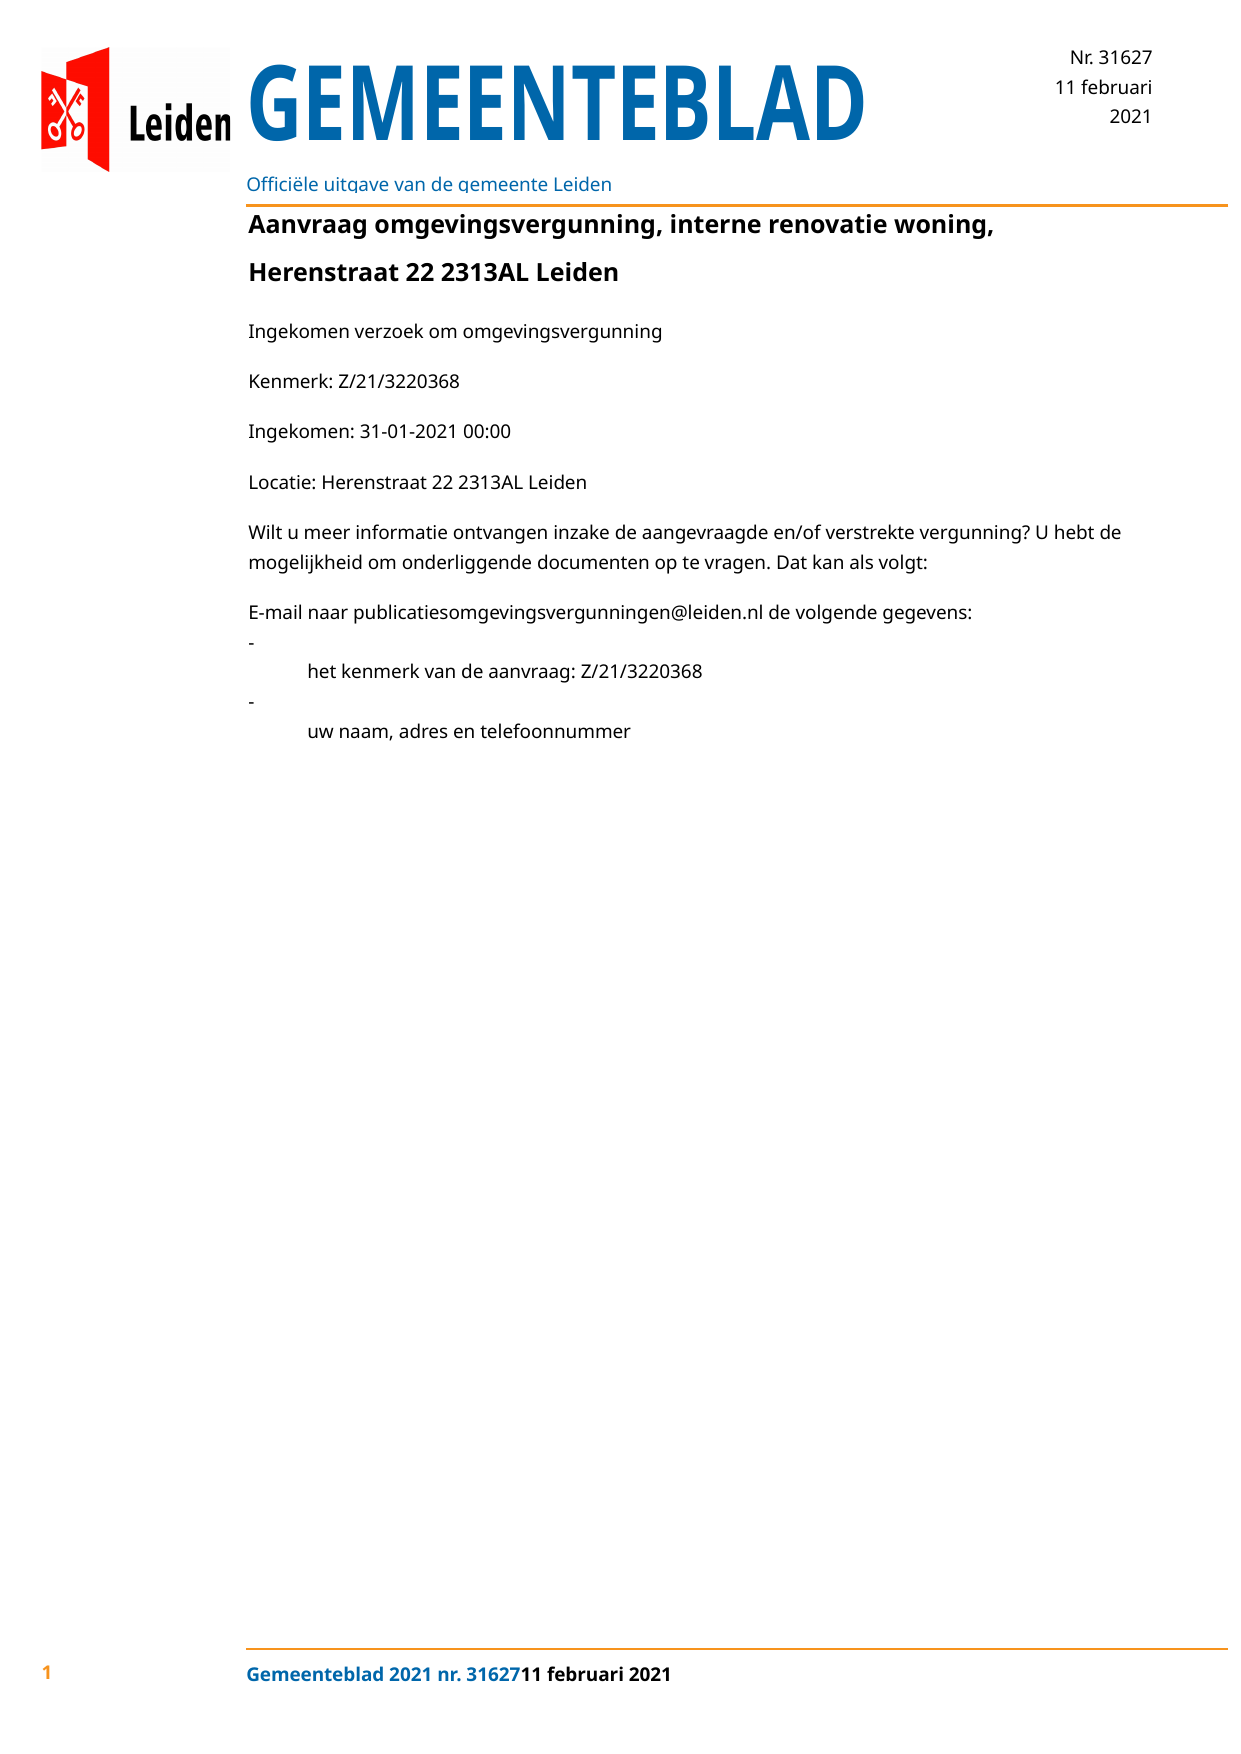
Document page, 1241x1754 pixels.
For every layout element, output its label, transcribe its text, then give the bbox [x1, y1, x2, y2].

text Ingekomen verzoek om omgevingsvergunning [248, 318, 1152, 344]
text Ingekomen: 31-01-2021 00:00 [248, 419, 1152, 444]
text E-mail naar publicatiesomgevingsvergunningen@leiden.nl de volgende gegevens: [248, 599, 1152, 625]
list uw naam, adres en telefoonnummer [248, 718, 1152, 744]
picture [41, 47, 231, 172]
list het kenmerk van de aanvraag: Z/21/3220368 [248, 659, 1152, 684]
text Kenmerk: Z/21/3220368 [248, 368, 1152, 394]
text Wilt u meer informatie ontvangen inzake de aangevraagde en/of verstrekte vergunning? U hebt de mogelijkheid om onderliggende documenten op te vragen. Dat kan als volgt: [248, 519, 1152, 575]
text Locatie: Herenstraat 22 2313AL Leiden [248, 469, 1152, 495]
text Aanvraag omgevingsvergunning, interne renovatie woning, Herenstraat 22 2313AL Leiden [248, 207, 1152, 288]
